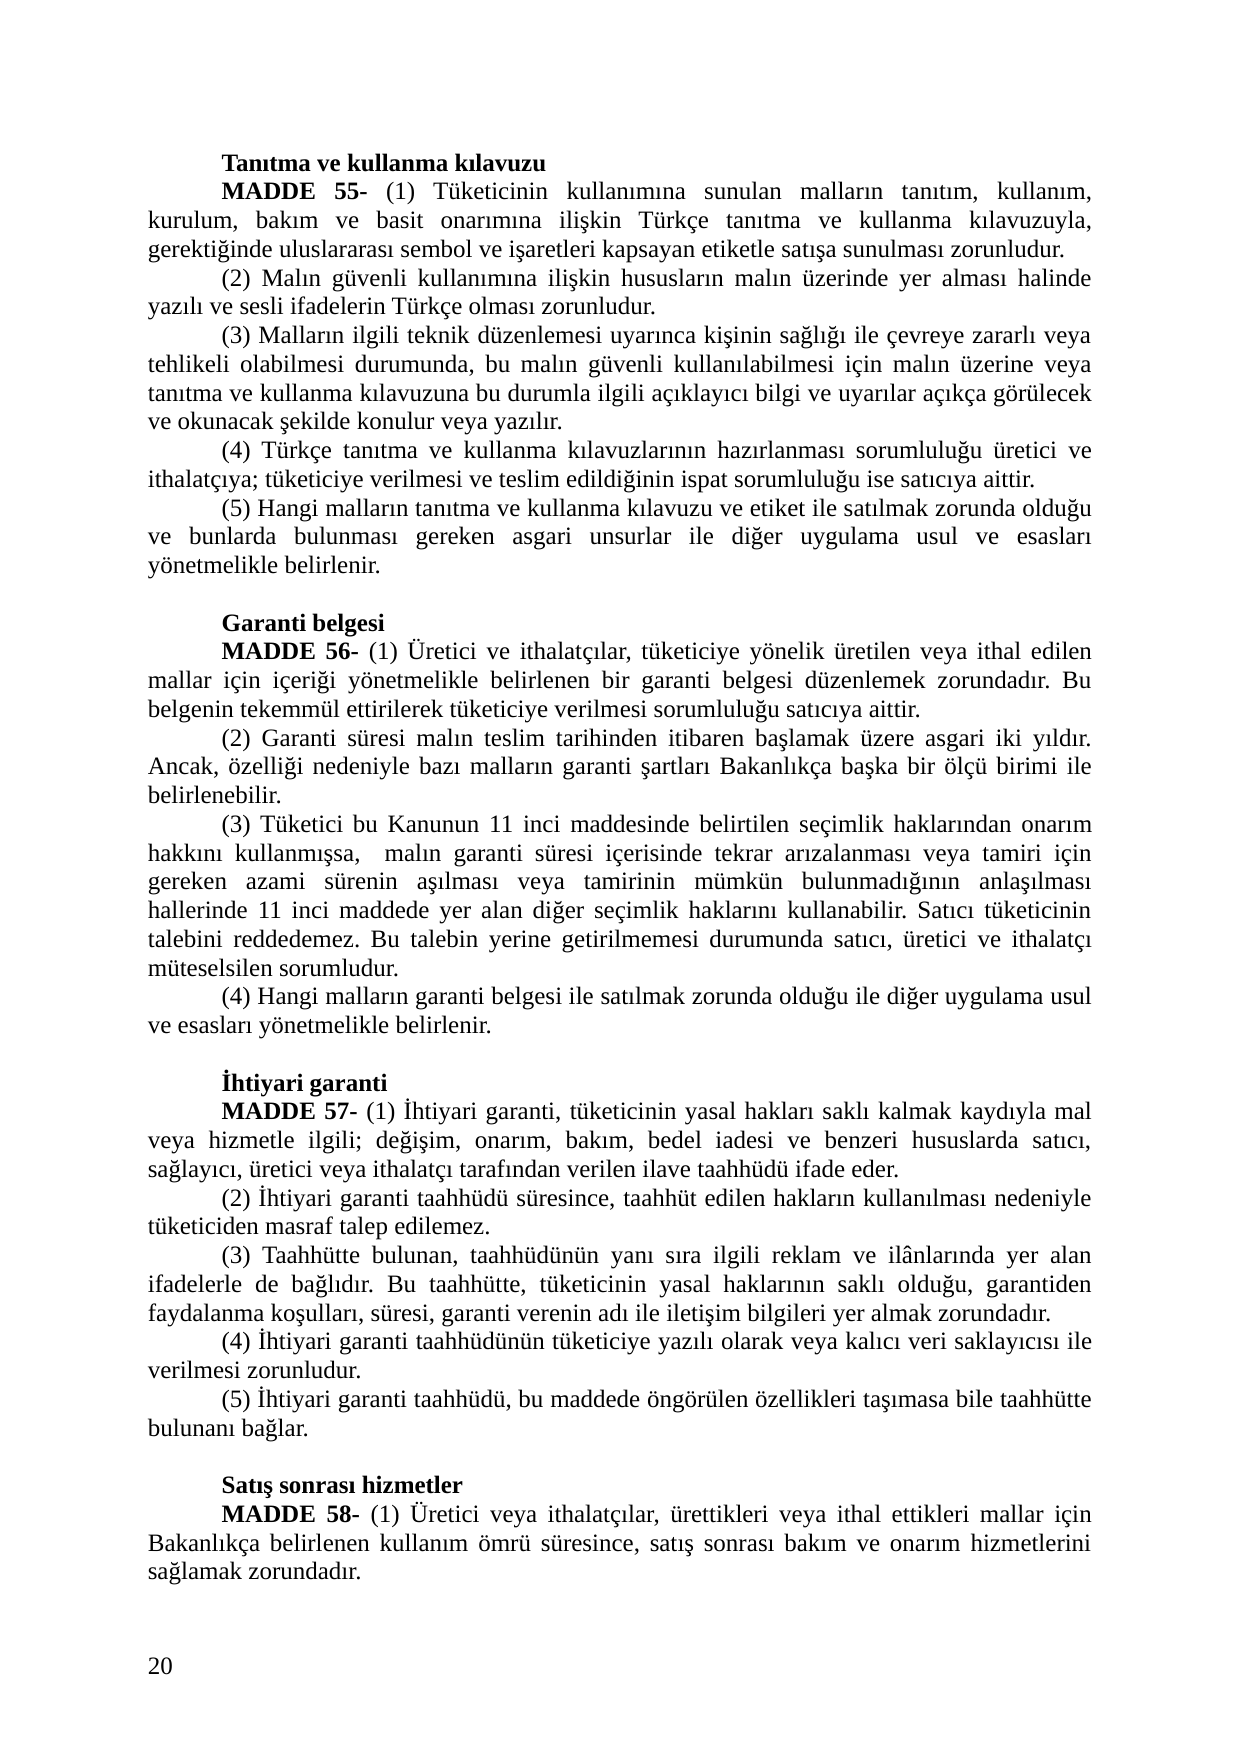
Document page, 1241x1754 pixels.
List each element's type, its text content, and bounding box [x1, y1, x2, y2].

text (3) Malların ilgili teknik düzenlemesi uyarınca kişinin sağlığı ile çevreye zararlı veya tehlikeli olabilmesi durumunda, bu malın güvenli kullanılabilmesi için malın üzerine veya tanıtma ve kullanma kılavuzuna bu durumla ilgili açıklayıcı bilgi ve uyarılar açıkça görülecek ve okunacak şekilde konulur veya yazılır. [148, 320, 1093, 435]
text MADDE 55- (1) Tüketicinin kullanımına sunulan malların tanıtım, kullanım, kurulum, bakım ve basit onarımına ilişkin Türkçe tanıtma ve kullanma kılavuzuyla, gerektiğinde uluslararası sembol ve işaretleri kapsayan etiketle satışa sunulması zorunludur. [148, 176, 1093, 263]
text (4) Türkçe tanıtma ve kullanma kılavuzlarının hazırlanması sorumluluğu üretici ve ithalatçıya; tüketiciye verilmesi ve teslim edildiğinin ispat sorumluluğu ise satıcıya aittir. [148, 435, 1093, 493]
text (4) Hangi malların garanti belgesi ile satılmak zorunda olduğu ile diğer uygulama usul ve esasları yönetmelikle belirlenir. [148, 981, 1093, 1039]
text Garanti belgesi [148, 608, 1093, 636]
text Tanıtma ve kullanma kılavuzu [148, 148, 1093, 176]
text (5) Hangi malların tanıtma ve kullanma kılavuzu ve etiket ile satılmak zorunda olduğu ve bunlarda bulunması gereken asgari unsurlar ile diğer uygulama usul ve esasları yönetmelikle belirlenir. [148, 493, 1093, 579]
text Satış sonrası hizmetler [148, 1470, 1093, 1499]
text (4) İhtiyari garanti taahhüdünün tüketiciye yazılı olarak veya kalıcı veri saklayıcısı ile verilmesi zorunludur. [148, 1326, 1093, 1384]
text (5) İhtiyari garanti taahhüdü, bu maddede öngörülen özellikleri taşımasa bile taahhütte bulunanı bağlar. [148, 1384, 1093, 1441]
text MADDE 56- (1) Üretici ve ithalatçılar, tüketiciye yönelik üretilen veya ithal edilen mallar için içeriği yönetmelikle belirlenen bir garanti belgesi düzenlemek zorundadır. Bu belgenin tekemmül ettirilerek tüketiciye verilmesi sorumluluğu satıcıya aittir. [148, 636, 1093, 723]
text (2) Garanti süresi malın teslim tarihinden itibaren başlamak üzere asgari iki yıldır. Ancak, özelliği nedeniyle bazı malların garanti şartları Bakanlıkça başka bir ölçü birimi ile belirlenebilir. [148, 723, 1093, 809]
text (2) İhtiyari garanti taahhüdü süresince, taahhüt edilen hakların kullanılması nedeniyle tüketiciden masraf talep edilemez. [148, 1183, 1093, 1240]
text MADDE 57- (1) İhtiyari garanti, tüketicinin yasal hakları saklı kalmak kaydıyla mal veya hizmetle ilgili; değişim, onarım, bakım, bedel iadesi ve benzeri hususlarda satıcı, sağlayıcı, üretici veya ithalatçı tarafından verilen ilave taahhüdü ifade eder. [148, 1096, 1093, 1183]
text (2) Malın güvenli kullanımına ilişkin hususların malın üzerinde yer alması halinde yazılı ve sesli ifadelerin Türkçe olması zorunludur. [148, 263, 1093, 320]
text MADDE 58- (1) Üretici veya ithalatçılar, ürettikleri veya ithal ettikleri mallar için Bakanlıkça belirlenen kullanım ömrü süresince, satış sonrası bakım ve onarım hizmetlerini sağlamak zorundadır. [148, 1499, 1093, 1585]
text İhtiyari garanti [148, 1068, 1093, 1096]
text (3) Tüketici bu Kanunun 11 inci maddesinde belirtilen seçimlik haklarından onarım hakkını kullanmışsa, malın garanti süresi içerisinde tekrar arızalanması veya tamiri için gereken azami sürenin aşılması veya tamirinin mümkün bulunmadığının anlaşılması hallerinde 11 inci maddede yer alan diğer seçimlik haklarını kullanabilir. Satıcı tüketicinin talebini reddedemez. Bu talebin yerine getirilmemesi durumunda satıcı, üretici ve ithalatçı müteselsilen sorumludur. [148, 809, 1093, 981]
text (3) Taahhütte bulunan, taahhüdünün yanı sıra ilgili reklam ve ilânlarında yer alan ifadelerle de bağlıdır. Bu taahhütte, tüketicinin yasal haklarının saklı olduğu, garantiden faydalanma koşulları, süresi, garanti verenin adı ile iletişim bilgileri yer almak zorundadır. [148, 1240, 1093, 1326]
